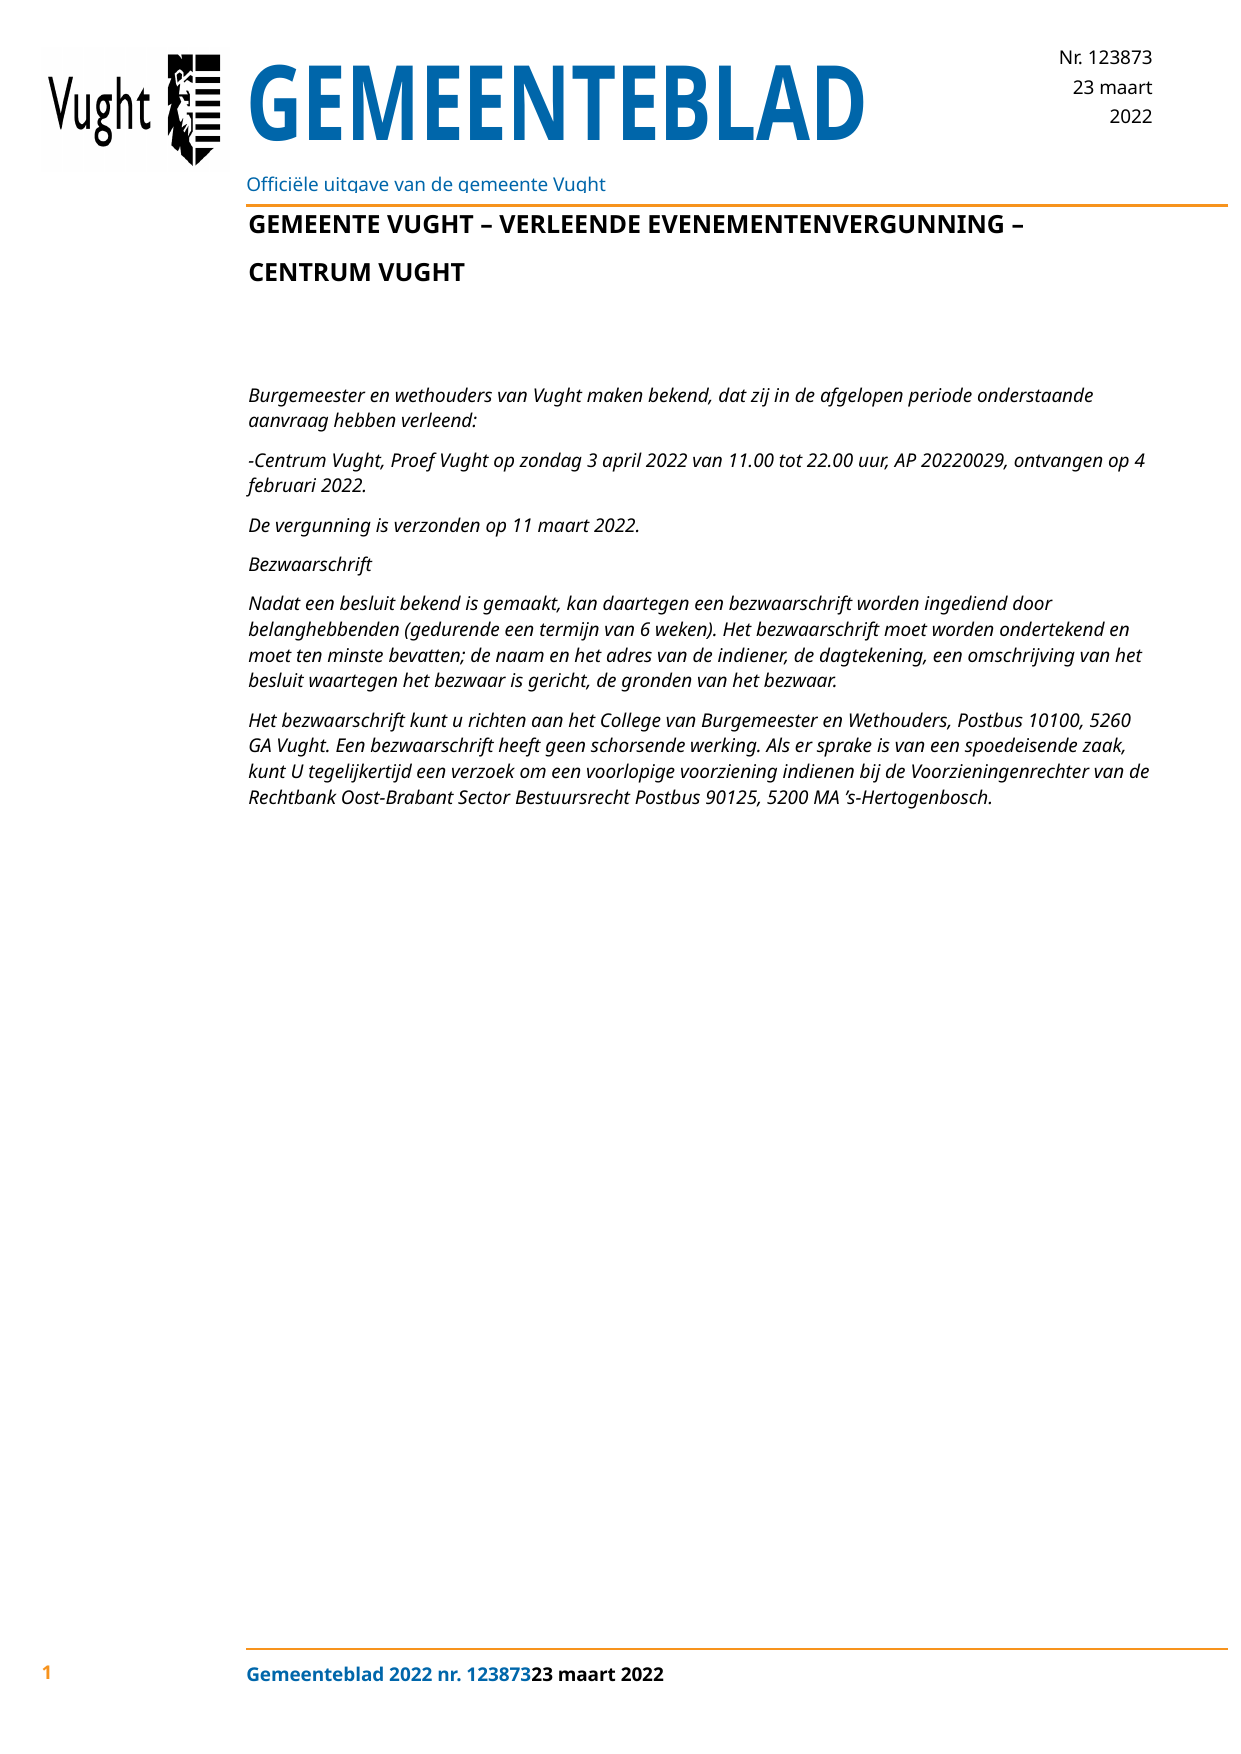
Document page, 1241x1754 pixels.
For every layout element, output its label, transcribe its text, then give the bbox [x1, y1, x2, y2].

text Burgemeester en wethouders van Vught maken bekend, dat zij in de afgelopen periode onderstaande aanvraag hebben verleend: [248, 382, 1152, 433]
text De vergunning is verzonden op 11 maart 2022. [248, 512, 1152, 538]
text Nadat een besluit bekend is gemaakt, kan daartegen een bezwaarschrift worden ingediend door belanghebbenden (gedurende een termijn van 6 weken). Het bezwaarschrift moet worden ondertekend en moet ten minste bevatten; de naam en het adres van de indiener, de dagtekening, een omschrijving van het besluit waartegen het bezwaar is gericht, de gronden van het bezwaar. [248, 590, 1152, 693]
text -Centrum Vught, Proef Vught op zondag 3 april 2022 van 11.00 tot 22.00 uur, AP 20220029, ontvangen op 4 februari 2022. [248, 447, 1152, 498]
text Bezwaarschrift [248, 551, 1152, 577]
text Het bezwaarschrift kunt u richten aan het College van Burgemeester en Wethouders, Postbus 10100, 5260 GA Vught. Een bezwaarschrift heeft geen schorsende werking. Als er sprake is van een spoedeisende zaak, kunt U tegelijkertijd een verzoek om een voorlopige voorziening indienen bij de Voorzieningenrechter van de Rechtbank Oost-Brabant Sector Bestuursrecht Postbus 90125, 5200 MA ’s-Hertogenbosch. [248, 707, 1152, 810]
text GEMEENTE VUGHT – VERLEENDE EVENEMENTENVERGUNNING – CENTRUM VUGHT [248, 207, 1152, 288]
picture [41, 47, 231, 172]
